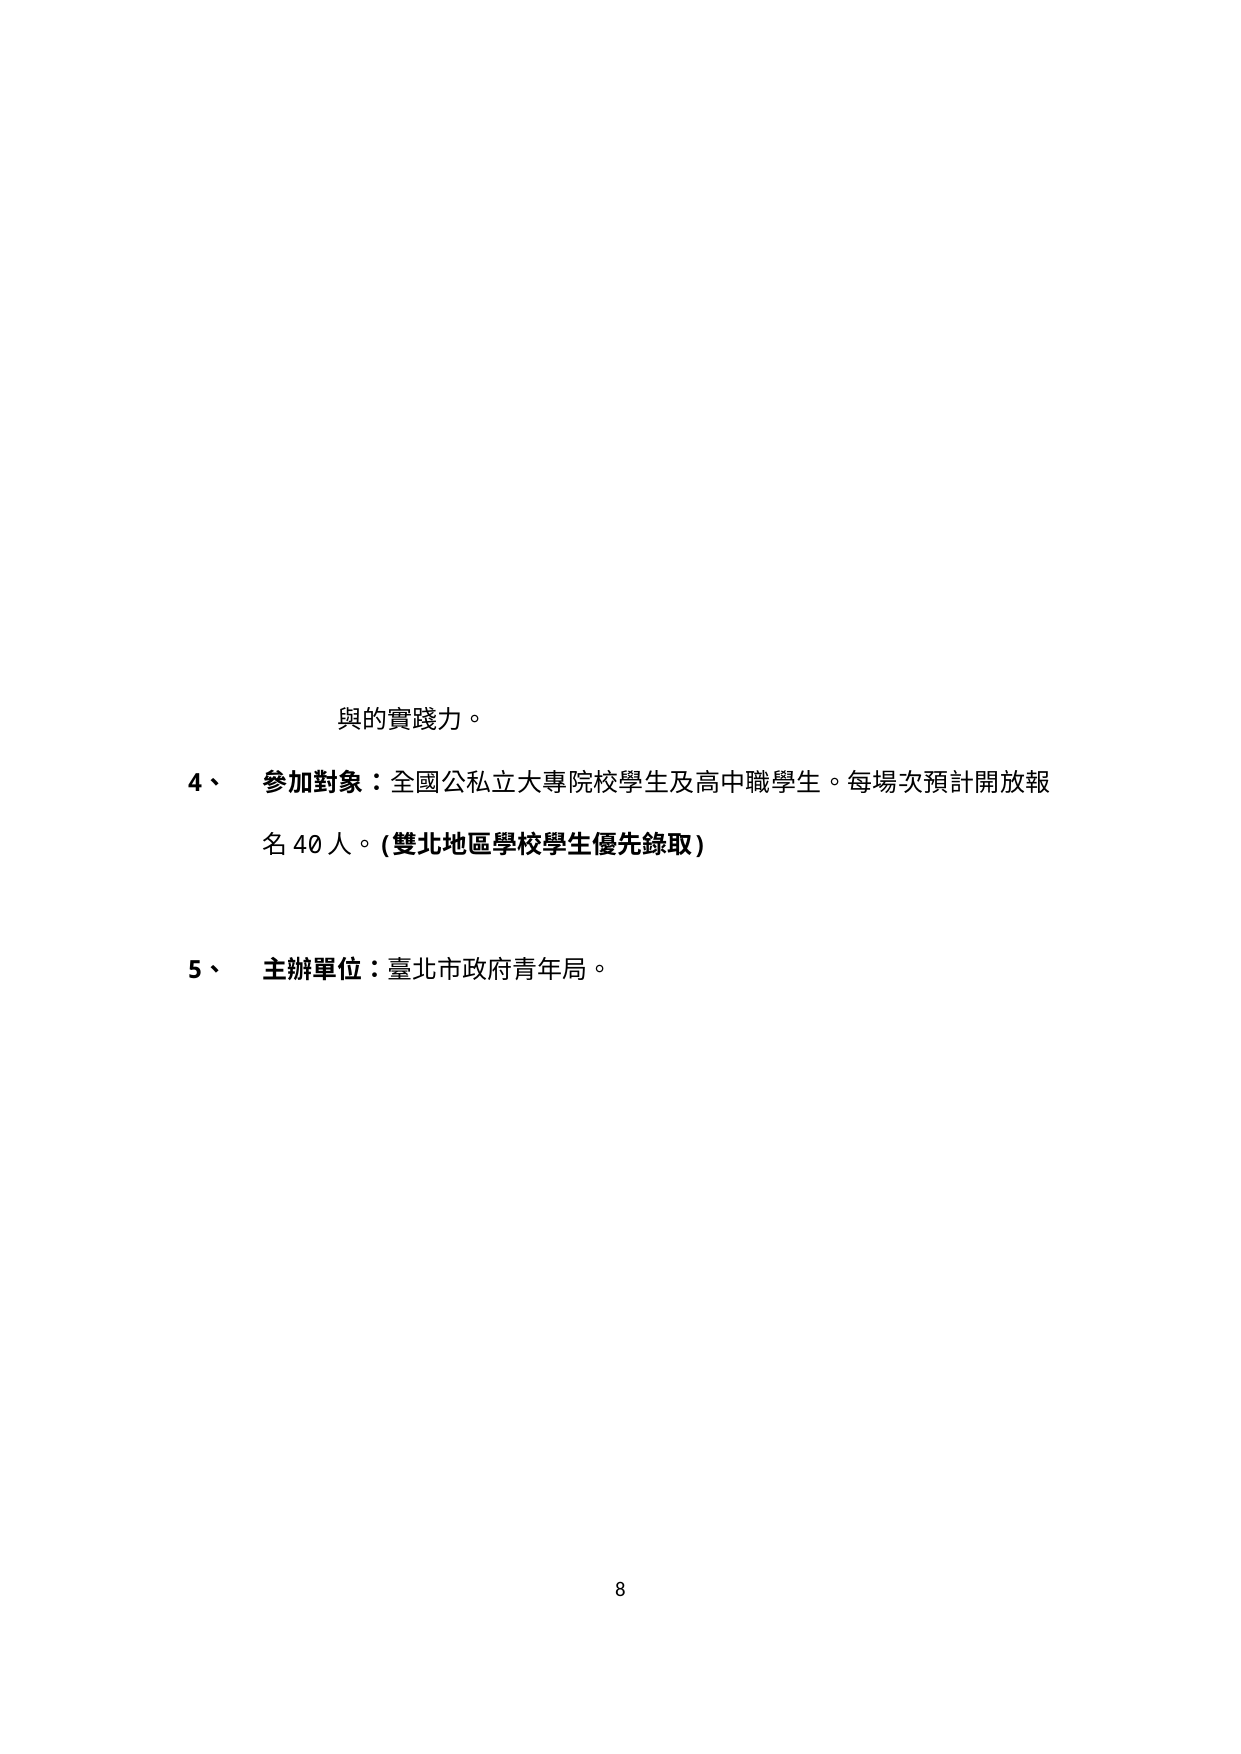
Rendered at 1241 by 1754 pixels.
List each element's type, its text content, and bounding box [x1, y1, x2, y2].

list 主辦單位：臺北市政府青年局。 [187, 926, 1053, 989]
list 與的實踐力。 [262, 676, 1053, 739]
list 參加對象：全國公私立大專院校學生及高中職學生。每場次預計開放報名40人。(雙北地區學校學生優先錄取) [187, 739, 1053, 864]
